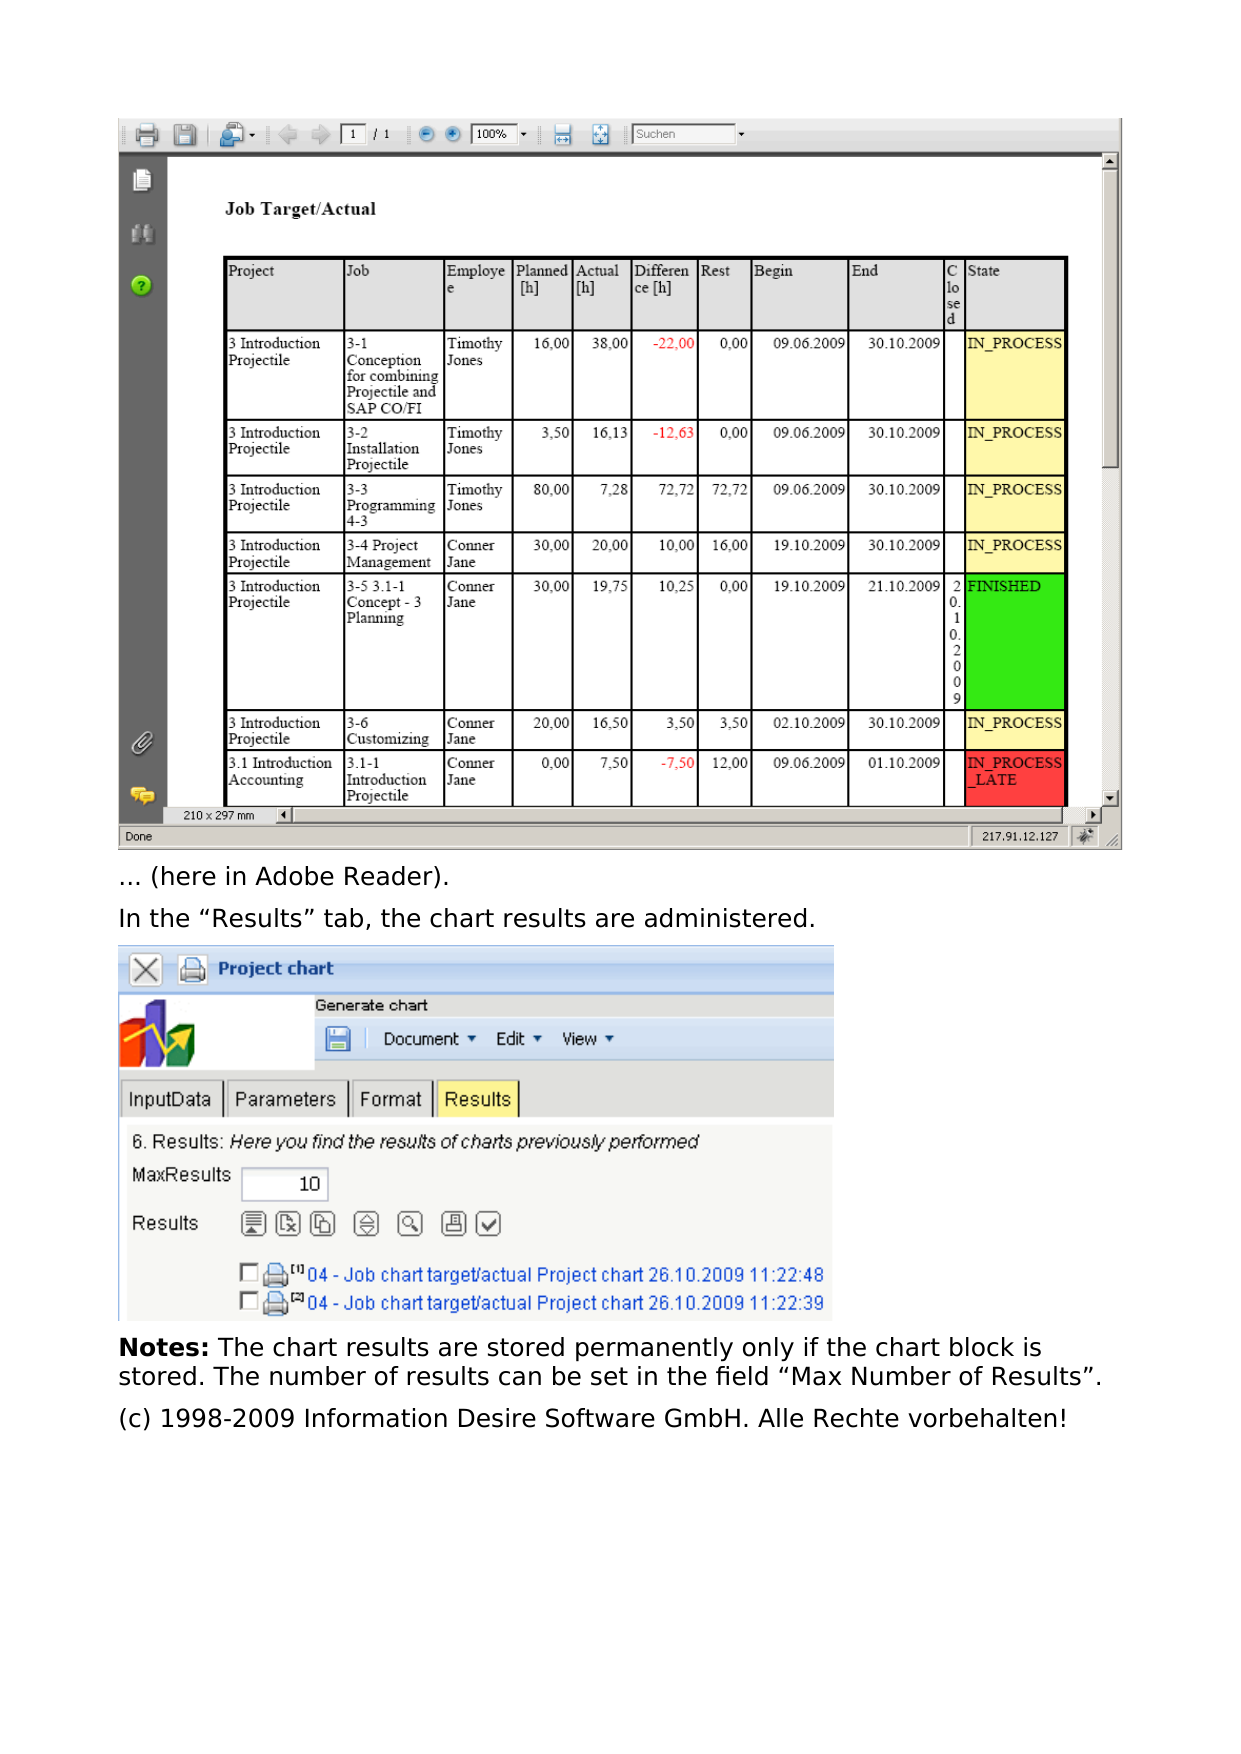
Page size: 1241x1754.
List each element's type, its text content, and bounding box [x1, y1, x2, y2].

picture [118, 945, 834, 1321]
picture [118, 118, 1123, 850]
text In the “Results” tab, the chart results are administered. [118, 904, 1122, 933]
text ... (here in Adobe Reader). [118, 862, 1122, 891]
text Notes: The chart results are stored permanently only if the chart block is stored. The number of results can be set in the field “Max Number of Results”. [118, 1333, 1122, 1391]
text (c) 1998-2009 Information Desire Software GmbH. Alle Rechte vorbehalten! [118, 1404, 1122, 1433]
